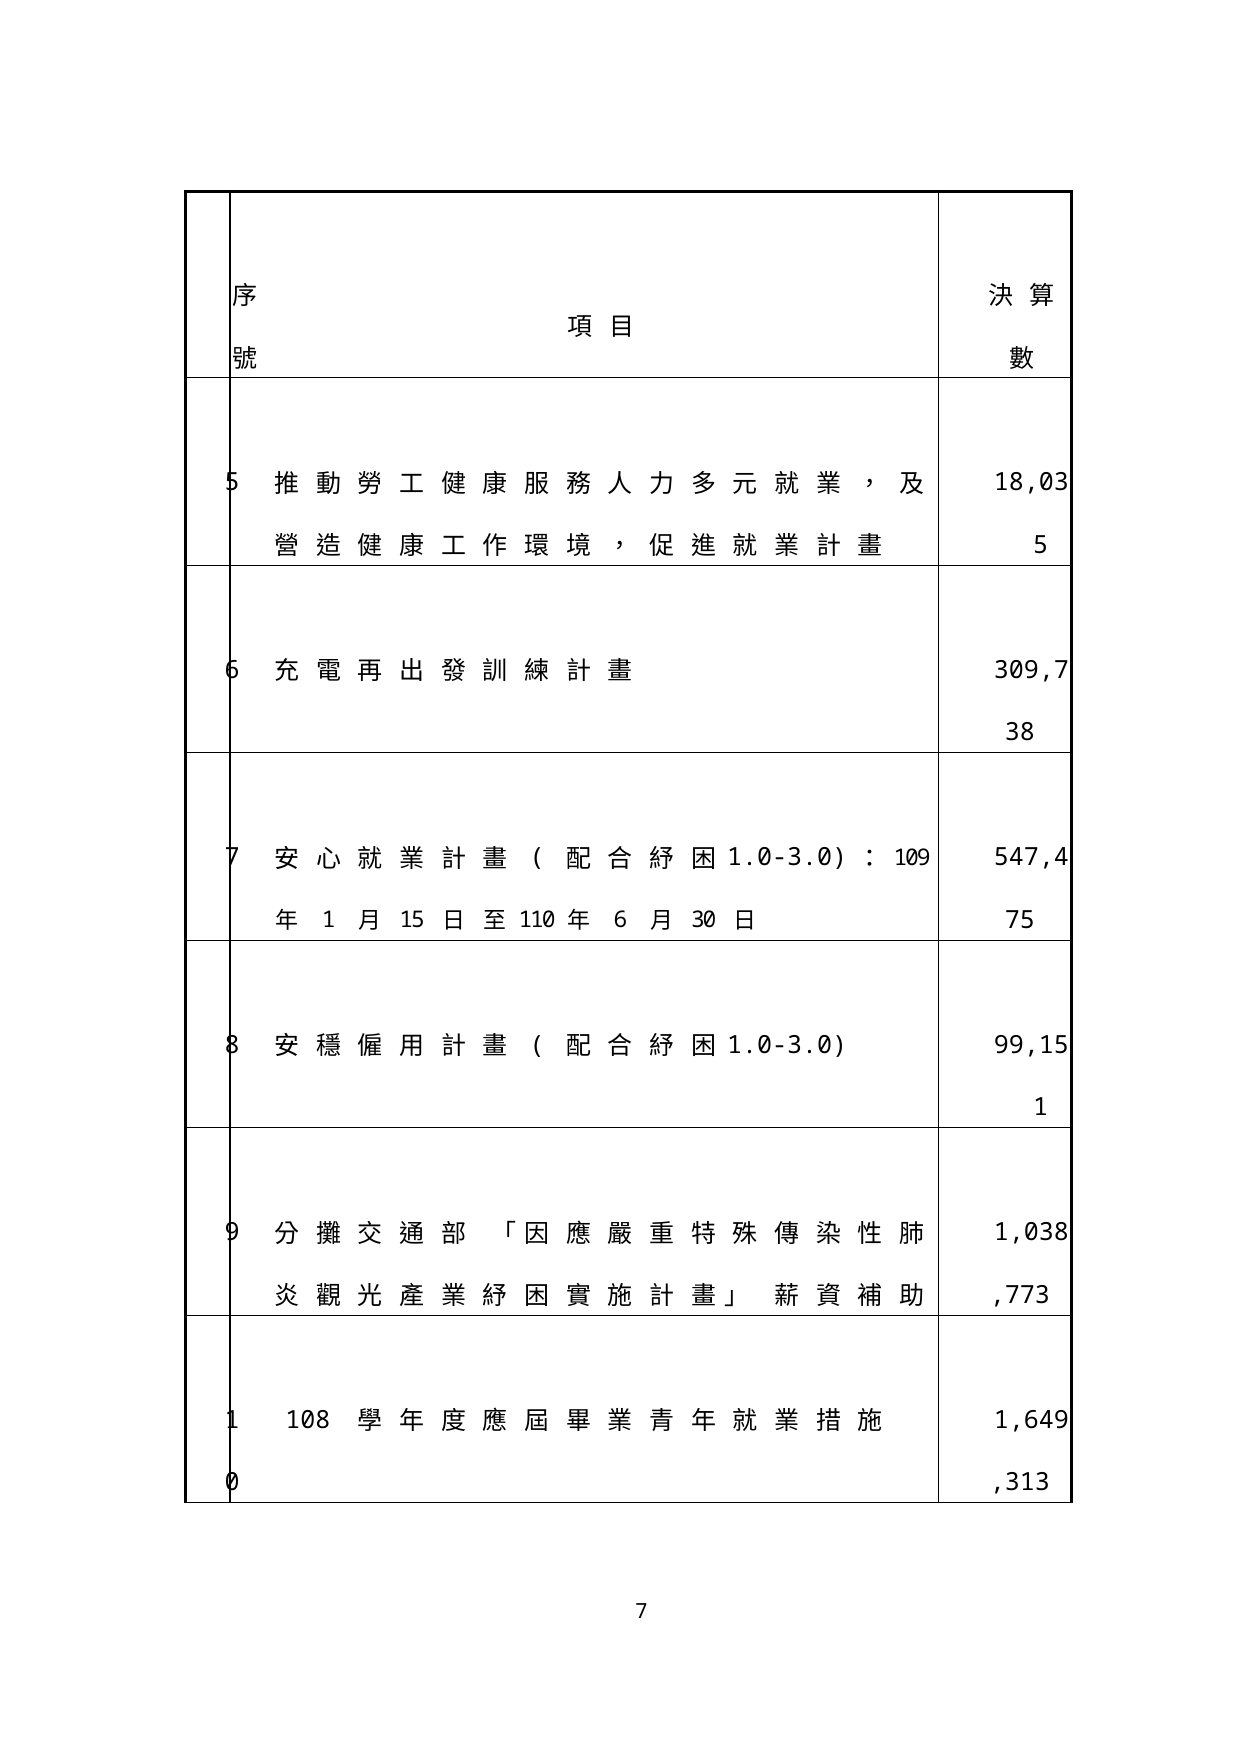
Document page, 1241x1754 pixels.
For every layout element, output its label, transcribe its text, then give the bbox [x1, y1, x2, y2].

table_cell 6 [187, 566, 229, 752]
table_cell 安穩僱用計畫(配合紓困1.0-3.0) [231, 941, 938, 1127]
table_cell 安心就業計畫(配合紓困1.0-3.0)：109年1月15日至110年6月30日 [231, 753, 938, 939]
table_cell 分攤交通部「因應嚴重特殊傳染性肺炎觀光產業紓困實施計畫」薪資補助 [231, 1128, 938, 1314]
table_cell 1,649,313 [939, 1316, 1070, 1502]
table_cell 推動勞工健康服務人力多元就業，及營造健康工作環境，促進就業計畫 [231, 378, 938, 564]
table_cell 7 [187, 753, 229, 939]
table_cell 9 [187, 1128, 229, 1314]
table_cell 18,035 [939, 378, 1070, 564]
table_cell 充電再出發訓練計畫 [231, 566, 938, 752]
table_cell 8 [187, 941, 229, 1127]
table_cell 547,475 [939, 753, 1070, 939]
table_cell 309,738 [939, 566, 1070, 752]
table_header 決算數 [939, 193, 1070, 377]
table_cell 5 [187, 378, 229, 564]
table_header 項目 [231, 193, 938, 377]
table_header 序號 [187, 193, 229, 377]
table_cell 1,038,773 [939, 1128, 1070, 1314]
table_cell 108學年度應屆畢業青年就業措施 [231, 1316, 938, 1502]
table_cell 10 [187, 1316, 229, 1502]
table_cell 99,151 [939, 941, 1070, 1127]
